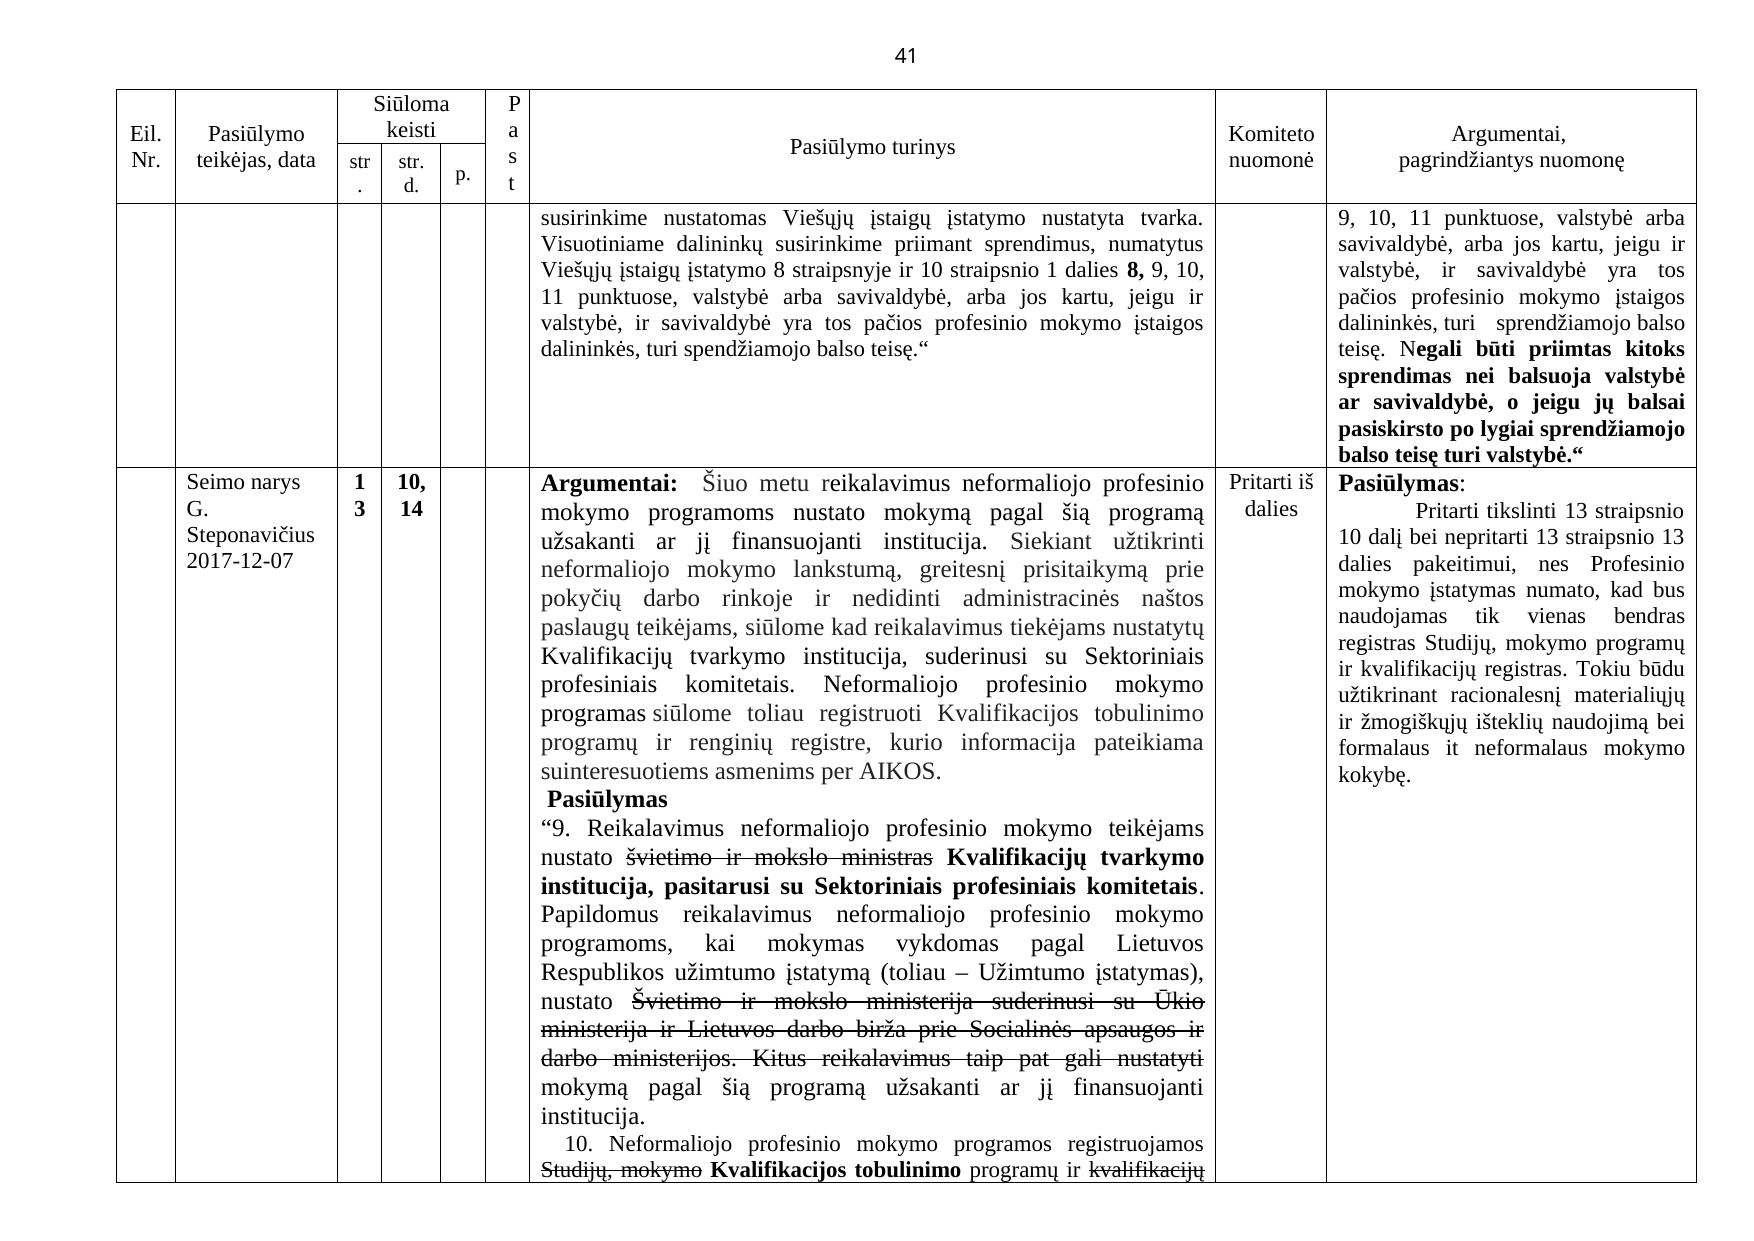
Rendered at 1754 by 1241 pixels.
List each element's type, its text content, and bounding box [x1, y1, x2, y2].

table_cell [117, 204, 175, 467]
table_header Argumentai, pagrindžiantys nuomonę [1327, 90, 1696, 203]
table_cell [486, 204, 529, 467]
table_cell Seimo narys G. Steponavičius 2017-12-07 [176, 468, 337, 1182]
table_cell [382, 204, 440, 467]
table_cell [1216, 204, 1326, 467]
table_cell 10, 14 [382, 468, 440, 1182]
table_cell [441, 204, 485, 467]
table_cell str. d. [382, 144, 440, 203]
table_cell Argumentai: Šiuo metu reikalavimus neformaliojo profesinio mokymo programoms nustato mokymą pagal šią programą užsakanti ar jį finansuojanti institucija. Siekiant užtikrinti neformaliojo mokymo lankstumą, greitesnį prisitaikymą prie pokyčių darbo rinkoje ir nedidinti administracinės naštos paslaugų teikėjams, siūlome kad reikalavimus tiekėjams nustatytų Kvalifikacijų tvarkymo institucija, suderinusi su Sektoriniais profesiniais komitetais. Neformaliojo profesinio mokymo programas siūlome toliau registruoti Kvalifikacijos tobulinimo programų ir renginių registre, kurio informacija pateikiama suinteresuotiems asmenims per AIKOS. Pasiūlymas “9. Reikalavimus neformaliojo profesinio mokymo teikėjams nustato švietimo ir mokslo ministras Kvalifikacijų tvarkymo institucija, pasitarusi su Sektoriniais profesiniais komitetais. Papildomus reikalavimus neformaliojo profesinio mokymo programoms, kai mokymas vykdomas pagal Lietuvos Respublikos užimtumo įstatymą (toliau – Užimtumo įstatymas), nustato Švietimo ir mokslo ministerija suderinusi su Ūkio ministerija ir Lietuvos darbo birža prie Socialinės apsaugos ir darbo ministerijos. Kitus reikalavimus taip pat gali nustatyti mokymą pagal šią programą užsakanti ar jį finansuojanti institucija. 10. Neformaliojo profesinio mokymo programos registruojamos Studijų, mokymo Kvalifikacijos tobulinimo programų ir kvalifikacijų [530, 468, 1215, 1182]
table_cell Pasiūlymas: Pritarti tikslinti 13 straipsnio 10 dalį bei nepritarti 13 straipsnio 13 dalies pakeitimui, nes Profesinio mokymo įstatymas numato, kad bus naudojamas tik vienas bendras registras Studijų, mokymo programų ir kvalifikacijų registras. Tokiu būdu užtikrinant racionalesnį materialiųjų ir žmogiškųjų išteklių naudojimą bei formalaus it neformalaus mokymo kokybę. [1327, 468, 1696, 1182]
table_cell [176, 204, 337, 467]
table_header Pasiūlymo turinys [530, 90, 1215, 203]
table_cell [117, 468, 175, 1182]
table_cell 13 [338, 468, 381, 1182]
table_cell [338, 204, 381, 467]
table_cell Pritarti iš dalies [1216, 468, 1326, 1182]
table_cell p. [441, 144, 485, 203]
table_cell [441, 468, 485, 1182]
table_header Pastabos [486, 90, 529, 203]
table_header Eil. Nr. [117, 90, 175, 203]
table_cell str. [338, 144, 381, 203]
table_cell 9, 10, 11 punktuose, valstybė arba savivaldybė, arba jos kartu, jeigu ir valstybė, ir savivaldybė yra tos pačios profesinio mokymo įstaigos dalininkės, turi sprendžiamojo balso teisę. Negali būti priimtas kitoks sprendimas nei balsuoja valstybė ar savivaldybė, o jeigu jų balsai pasiskirsto po lygiai sprendžiamojo balso teisę turi valstybė.“ [1327, 204, 1696, 467]
table_header Siūloma keisti [338, 90, 485, 142]
table_header Komiteto nuomonė [1216, 90, 1326, 203]
table_cell susirinkime nustatomas Viešųjų įstaigų įstatymo nustatyta tvarka. Visuotiniame dalininkų susirinkime priimant sprendimus, numatytus Viešųjų įstaigų įstatymo 8 straipsnyje ir 10 straipsnio 1 dalies 8, 9, 10, 11 punktuose, valstybė arba savivaldybė, arba jos kartu, jeigu ir valstybė, ir savivaldybė yra tos pačios profesinio mokymo įstaigos dalininkės, turi spendžiamojo balso teisę.“ [530, 204, 1215, 467]
table_header Pasiūlymo teikėjas, data [176, 90, 337, 203]
table_cell [486, 468, 529, 1182]
